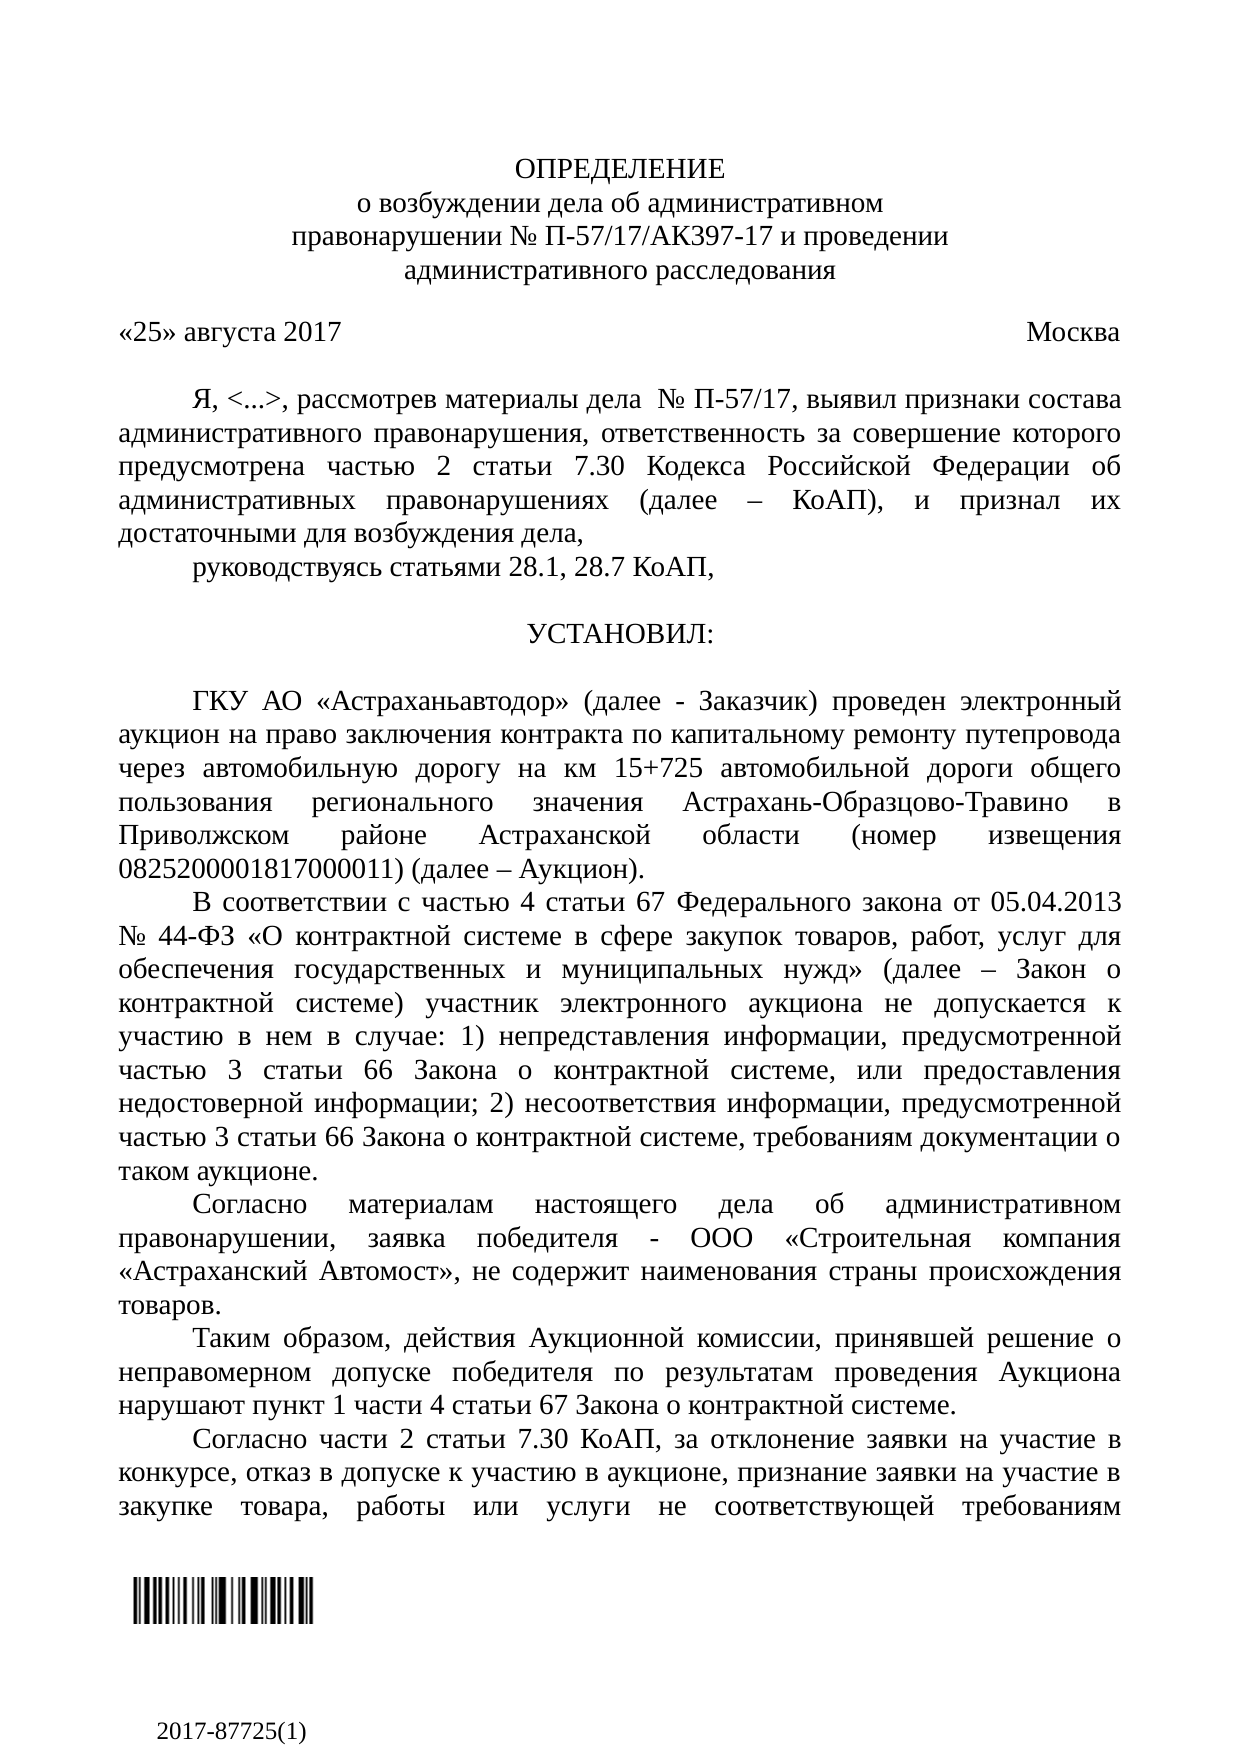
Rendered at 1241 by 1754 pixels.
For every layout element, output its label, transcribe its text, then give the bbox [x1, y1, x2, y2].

text правонарушении № П-57/17/АК397-17 и проведении [118, 218, 1122, 252]
text «25» августа 2017 Москва [118, 314, 1122, 348]
text о возбуждении дела об административном [118, 185, 1122, 218]
text ГКУ АО «Астраханьавтодор» (далее - Заказчик) проведен электронный аукцион на право заключения контракта по капитальному ремонту путепровода через автомобильную дорогу на км 15+725 автомобильной дороги общего пользования регионального значения Астрахань-Образцово-Травино в Приволжском районе Астраханской области (номер извещения 0825200001817000011) (далее – Аукцион). [118, 683, 1122, 884]
text Согласно части 2 статьи 7.30 КоАП, за отклонение заявки на участие в конкурсе, отказ в допуске к участию в аукционе, признание заявки на участие в закупке товара, работы или услуги не соответствующей требованиям [118, 1421, 1122, 1522]
text УСТАНОВИЛ: [118, 616, 1122, 649]
text ОПРЕДЕЛЕНИЕ [118, 151, 1122, 185]
text В соответствии с частью 4 статьи 67 Федерального закона от 05.04.2013 № 44-ФЗ «О контрактной системе в сфере закупок товаров, работ, услуг для обеспечения государственных и муниципальных нужд» (далее – Закон о контрактной системе) участник электронного аукциона не допускается к участию в нем в случае: 1) непредставления информации, предусмотренной частью 3 статьи 66 Закона о контрактной системе, или предоставления недостоверной информации; 2) несоответствия информации, предусмотренной частью 3 статьи 66 Закона о контрактной системе, требованиям документации о таком аукционе. [118, 884, 1122, 1186]
text Таким образом, действия Аукционной комиссии, принявшей решение о неправомерном допуске победителя по результатам проведения Аукциона нарушают пункт 1 части 4 статьи 67 Закона о контрактной системе. [118, 1320, 1122, 1421]
text руководствуясь статьями 28.1, 28.7 КоАП, [118, 549, 1122, 582]
text Я, <...>, рассмотрев материалы дела № П-57/17, выявил признаки состава административного правонарушения, ответственность за совершение которого предусмотрена частью 2 статьи 7.30 Кодекса Российской Федерации об административных правонарушениях (далее – КоАП), и признал их достаточными для возбуждения дела, [118, 381, 1122, 549]
text административного расследования [118, 252, 1122, 285]
text Согласно материалам настоящего дела об административном правонарушении, заявка победителя - ООО «Строительная компания «Астраханский Автомост», не содержит наименования страны происхождения товаров. [118, 1186, 1122, 1320]
picture [118, 1577, 331, 1624]
